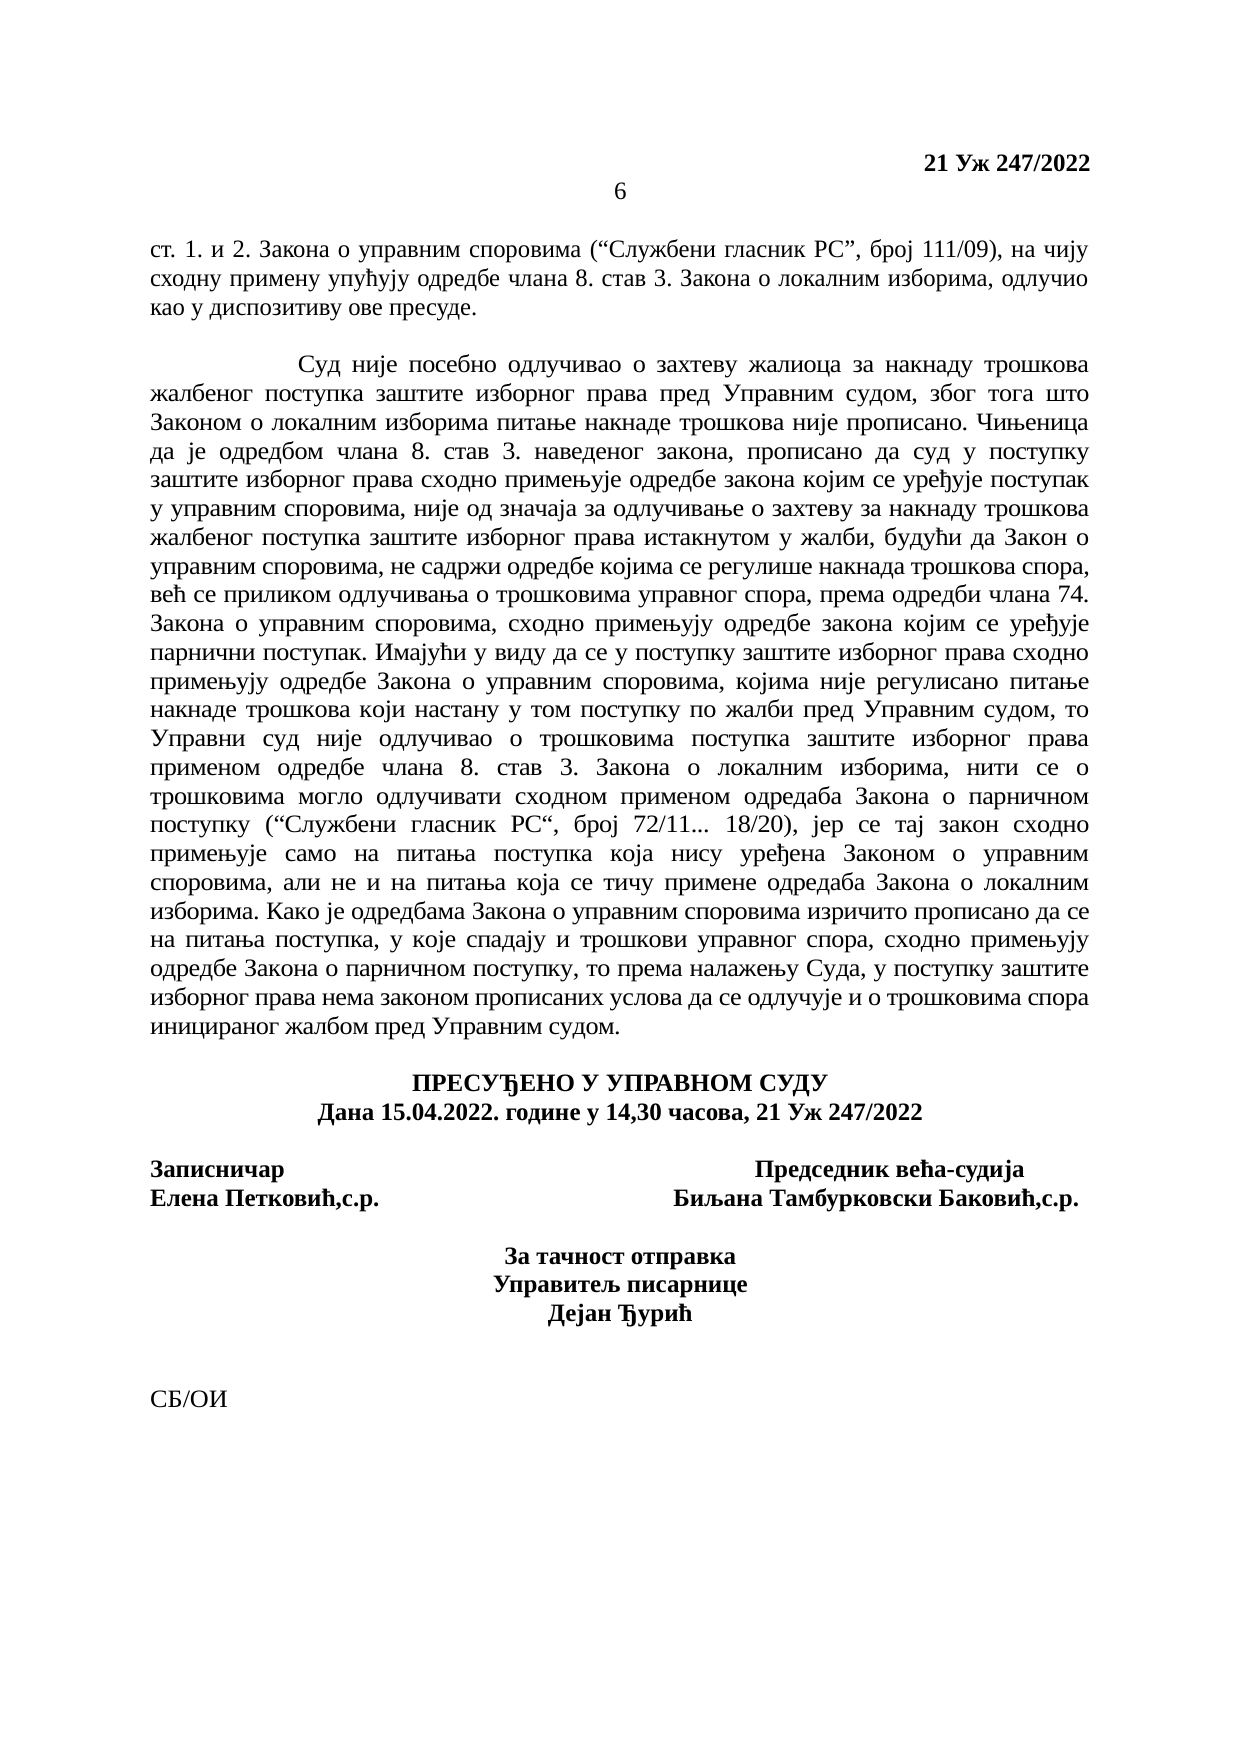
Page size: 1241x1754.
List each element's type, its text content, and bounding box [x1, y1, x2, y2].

text ст. 1. и 2. Закона о управним споровима (“Службени гласник РС”, број 111/09), на чију сходну примену упућују одредбе члана 8. став 3. Закона о локалним изборима, одлучио као у диспозитиву ове пресуде. [150, 234, 1090, 321]
text Управитељ писарнице [150, 1269, 1090, 1298]
text СБ/ОИ [150, 1384, 1090, 1413]
text Дана 15.04.2022. године у 14,30 часова, 21 Уж 247/2022 [150, 1097, 1090, 1126]
text Дејан Ђурић [150, 1298, 1090, 1327]
text Суд није посебно одлучивао о захтеву жалиоца за накнаду трошкова жалбеног поступка заштите изборног права пред Управним судом, због тога што Законом о локалним изборима питање накнаде трошкова није прописано. Чињеница да је одредбом члана 8. став 3. наведеног закона, прописано да суд у поступку заштите изборног права сходно примењује одредбе закона којим се уређује поступак у управним споровима, није од значаја за одлучивање о захтеву за накнаду трошкова жалбеног поступка заштите изборног права истакнутом у жалби, будући да Закон о управним споровима, не садржи одредбе којима се регулише накнада трошкова спора, већ се приликом одлучивања о трошковима управног спора, према одредби члана 74. Закона о управним споровима, сходно примењују одредбе закона којим се уређује парнични поступак. Имајући у виду да се у поступку заштите изборног права сходно примењују одредбе Закона о управним споровима, којима није регулисано питање накнаде трошкова који настану у том поступку по жалби пред Управним судом, то Управни суд није одлучивао о трошковима поступка заштите изборног права применом одредбе члана 8. став 3. Закона о локалним изборима, нити се о трошковима могло одлучивати сходном применом одредаба Закона о парничном поступку (“Службени гласник РС“, број 72/11... 18/20), јер се тај закон сходно примењује само на питања поступка која нису уређена Законом о управним споровима, али не и на питања која се тичу примене одредаба Закона о локалним изборима. Како је одредбама Закона о управним споровима изричито прописано да се на питања поступка, у које спадају и трошкови управног спора, сходно примењују одредбе Закона о парничном поступку, то према налажењу Суда, у поступку заштите изборног права нема законом прописаних услова да се одлучује и о трошковима спора иницираног жалбом пред Управним судом. [150, 349, 1090, 1039]
text За тачност отправка [150, 1241, 1090, 1269]
text Записничар Председник већа-судија [150, 1154, 1090, 1183]
text ПРЕСУЂЕНО У УПРАВНОМ СУДУ [150, 1068, 1090, 1097]
text Елена Петковић,с.р. Биљана Тамбурковски Баковић,с.р. [150, 1183, 1090, 1212]
